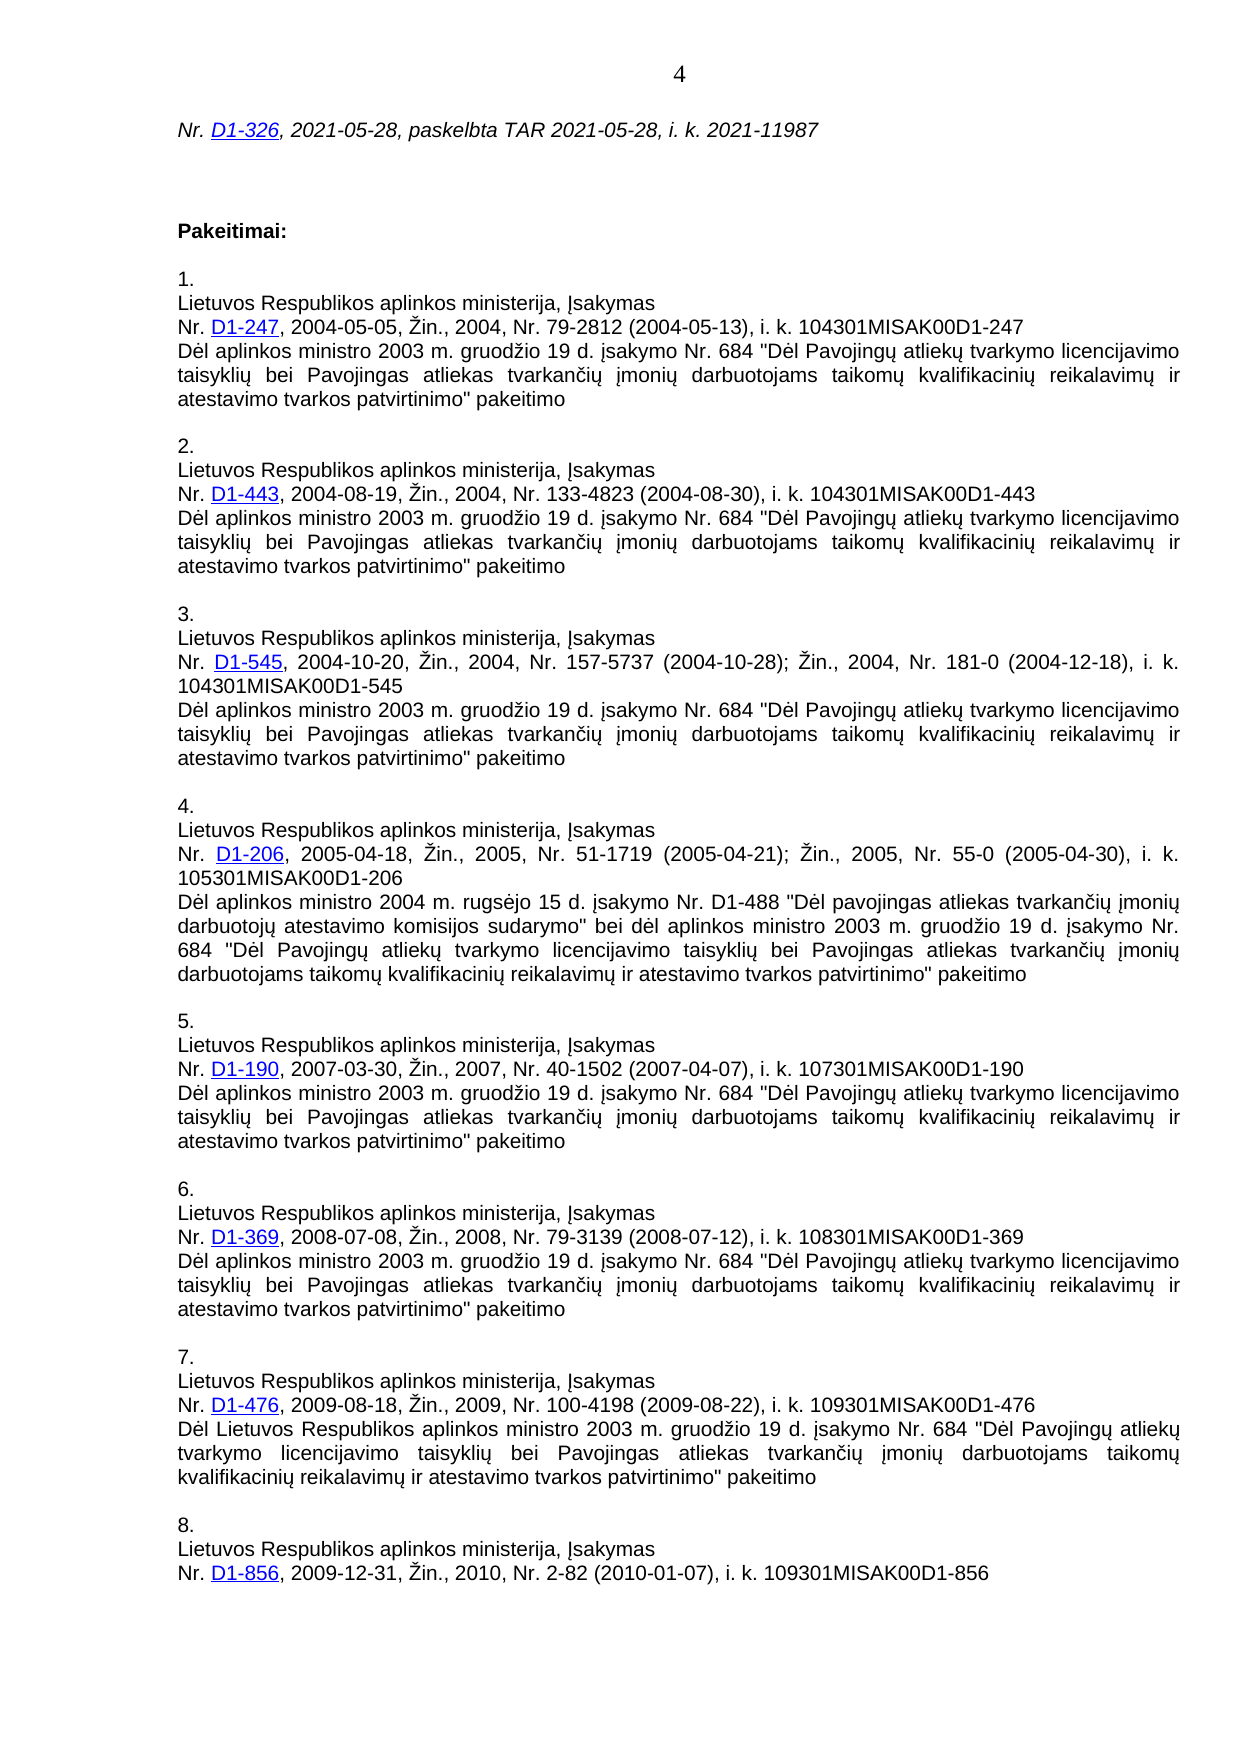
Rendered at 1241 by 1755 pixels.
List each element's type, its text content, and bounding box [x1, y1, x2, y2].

text Nr. D1-545, 2004-10-20, Žin., 2004, Nr. 157-5737 (2004-10-28); Žin., 2004, Nr. 181-0 (2004-12-18), i. k. 104301MISAK00D1-545 [177, 650, 1181, 698]
text 3. [177, 602, 1181, 626]
text Dėl aplinkos ministro 2003 m. gruodžio 19 d. įsakymo Nr. 684 "Dėl Pavojingų atliekų tvarkymo licencijavimo taisyklių bei Pavojingas atliekas tvarkančių įmonių darbuotojams taikomų kvalifikacinių reikalavimų ir atestavimo tvarkos patvirtinimo" pakeitimo [177, 1081, 1181, 1153]
text Nr. D1-369, 2008-07-08, Žin., 2008, Nr. 79-3139 (2008-07-12), i. k. 108301MISAK00D1-369 [177, 1225, 1181, 1249]
text Lietuvos Respublikos aplinkos ministerija, Įsakymas [177, 626, 1181, 650]
text 1. [177, 267, 1181, 291]
text Nr. D1-443, 2004-08-19, Žin., 2004, Nr. 133-4823 (2004-08-30), i. k. 104301MISAK00D1-443 [177, 482, 1181, 506]
text Dėl aplinkos ministro 2003 m. gruodžio 19 d. įsakymo Nr. 684 "Dėl Pavojingų atliekų tvarkymo licencijavimo taisyklių bei Pavojingas atliekas tvarkančių įmonių darbuotojams taikomų kvalifikacinių reikalavimų ir atestavimo tvarkos patvirtinimo" pakeitimo [177, 338, 1181, 410]
text 2. [177, 434, 1181, 458]
text Nr. D1-190, 2007-03-30, Žin., 2007, Nr. 40-1502 (2007-04-07), i. k. 107301MISAK00D1-190 [177, 1057, 1181, 1081]
text Nr. D1-476, 2009-08-18, Žin., 2009, Nr. 100-4198 (2009-08-22), i. k. 109301MISAK00D1-476 [177, 1393, 1181, 1417]
text Nr. D1-206, 2005-04-18, Žin., 2005, Nr. 51-1719 (2005-04-21); Žin., 2005, Nr. 55-0 (2005-04-30), i. k. 105301MISAK00D1-206 [177, 842, 1181, 889]
text Nr. D1-247, 2004-05-05, Žin., 2004, Nr. 79-2812 (2004-05-13), i. k. 104301MISAK00D1-247 [177, 314, 1181, 338]
text Lietuvos Respublikos aplinkos ministerija, Įsakymas [177, 291, 1181, 314]
text Lietuvos Respublikos aplinkos ministerija, Įsakymas [177, 1369, 1181, 1393]
text Lietuvos Respublikos aplinkos ministerija, Įsakymas [177, 1033, 1181, 1057]
text Nr. D1-326, 2021-05-28, paskelbta TAR 2021-05-28, i. k. 2021-11987 [177, 118, 1181, 142]
text 6. [177, 1177, 1181, 1201]
text Lietuvos Respublikos aplinkos ministerija, Įsakymas [177, 818, 1181, 842]
text Dėl aplinkos ministro 2003 m. gruodžio 19 d. įsakymo Nr. 684 "Dėl Pavojingų atliekų tvarkymo licencijavimo taisyklių bei Pavojingas atliekas tvarkančių įmonių darbuotojams taikomų kvalifikacinių reikalavimų ir atestavimo tvarkos patvirtinimo" pakeitimo [177, 1249, 1181, 1321]
text 4. [177, 794, 1181, 818]
text Lietuvos Respublikos aplinkos ministerija, Įsakymas [177, 1201, 1181, 1225]
text 5. [177, 1009, 1181, 1033]
text Lietuvos Respublikos aplinkos ministerija, Įsakymas [177, 458, 1181, 482]
text 7. [177, 1345, 1181, 1369]
text Dėl aplinkos ministro 2003 m. gruodžio 19 d. įsakymo Nr. 684 "Dėl Pavojingų atliekų tvarkymo licencijavimo taisyklių bei Pavojingas atliekas tvarkančių įmonių darbuotojams taikomų kvalifikacinių reikalavimų ir atestavimo tvarkos patvirtinimo" pakeitimo [177, 698, 1181, 770]
text Pakeitimai: [177, 219, 1181, 243]
text Nr. D1-856, 2009-12-31, Žin., 2010, Nr. 2-82 (2010-01-07), i. k. 109301MISAK00D1-856 [177, 1560, 1181, 1584]
text Lietuvos Respublikos aplinkos ministerija, Įsakymas [177, 1536, 1181, 1560]
text Dėl aplinkos ministro 2003 m. gruodžio 19 d. įsakymo Nr. 684 "Dėl Pavojingų atliekų tvarkymo licencijavimo taisyklių bei Pavojingas atliekas tvarkančių įmonių darbuotojams taikomų kvalifikacinių reikalavimų ir atestavimo tvarkos patvirtinimo" pakeitimo [177, 506, 1181, 578]
text 8. [177, 1512, 1181, 1536]
text Dėl aplinkos ministro 2004 m. rugsėjo 15 d. įsakymo Nr. D1-488 "Dėl pavojingas atliekas tvarkančių įmonių darbuotojų atestavimo komisijos sudarymo" bei dėl aplinkos ministro 2003 m. gruodžio 19 d. įsakymo Nr. 684 "Dėl Pavojingų atliekų tvarkymo licencijavimo taisyklių bei Pavojingas atliekas tvarkančių įmonių darbuotojams taikomų kvalifikacinių reikalavimų ir atestavimo tvarkos patvirtinimo" pakeitimo [177, 889, 1181, 985]
text Dėl Lietuvos Respublikos aplinkos ministro 2003 m. gruodžio 19 d. įsakymo Nr. 684 "Dėl Pavojingų atliekų tvarkymo licencijavimo taisyklių bei Pavojingas atliekas tvarkančių įmonių darbuotojams taikomų kvalifikacinių reikalavimų ir atestavimo tvarkos patvirtinimo" pakeitimo [177, 1417, 1181, 1488]
